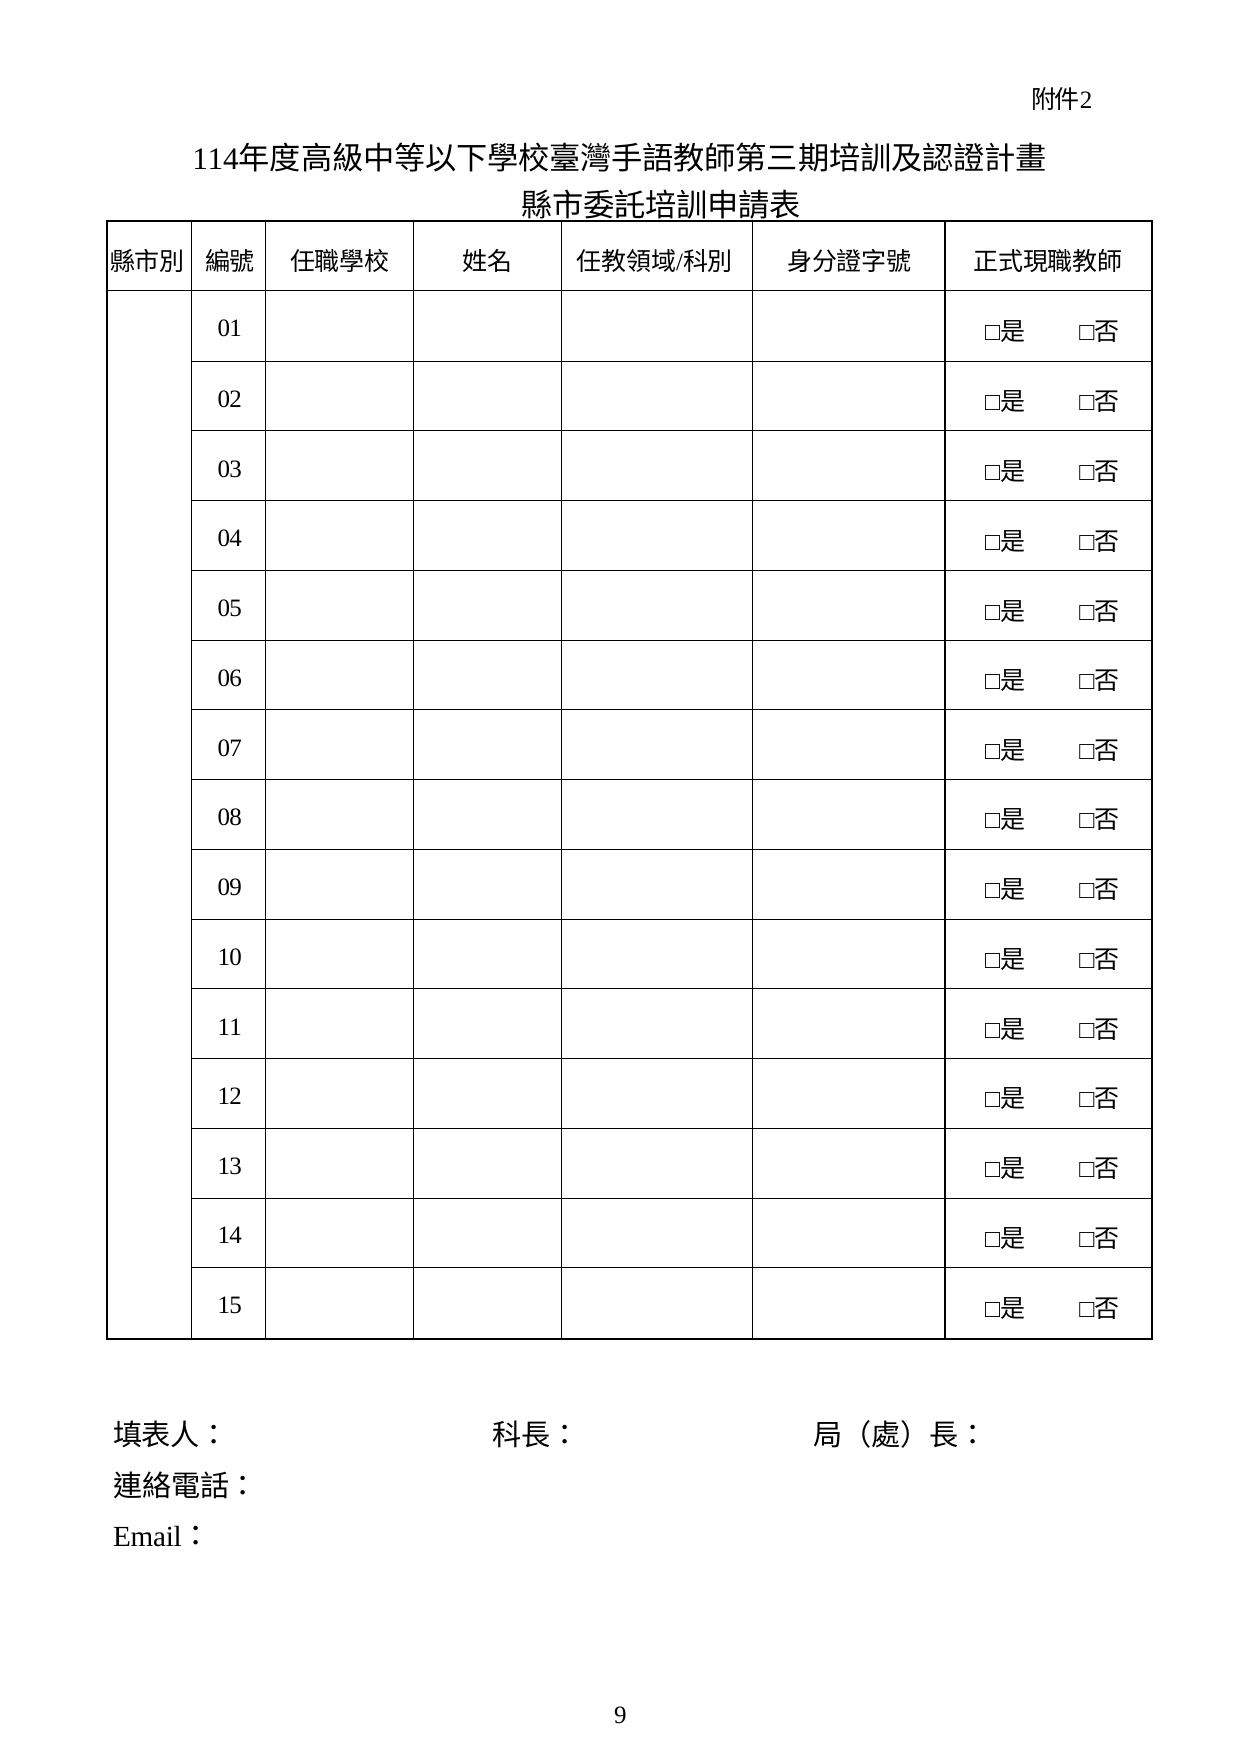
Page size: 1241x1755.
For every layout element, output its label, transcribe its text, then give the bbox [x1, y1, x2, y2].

table_cell [414, 1268, 561, 1338]
table_cell [108, 291, 191, 1338]
table_cell [562, 710, 752, 779]
table_cell [414, 571, 561, 639]
table_cell □是 [946, 920, 1048, 988]
table_cell □否 [1048, 571, 1151, 639]
table_cell □是 [946, 989, 1048, 1058]
table_cell [753, 501, 944, 570]
table_cell [562, 1059, 752, 1128]
table_cell [266, 1199, 413, 1267]
table_cell [753, 431, 944, 500]
table_cell □是 [946, 431, 1048, 500]
table_cell [753, 291, 944, 361]
table_cell [266, 920, 413, 988]
table_cell □否 [1048, 1129, 1151, 1197]
table_cell [753, 989, 944, 1058]
table_cell [266, 501, 413, 570]
table_cell [266, 362, 413, 430]
table_header 任職學校 [266, 222, 413, 290]
table_cell [266, 641, 413, 709]
table_header 姓名 [414, 222, 561, 290]
table_cell [753, 1129, 944, 1197]
table_cell □是 [946, 710, 1048, 779]
table_cell [266, 571, 413, 639]
table_cell [414, 431, 561, 500]
table_cell □否 [1048, 850, 1151, 918]
table_cell [562, 501, 752, 570]
table_cell [266, 1059, 413, 1128]
table_header 編號 [192, 222, 265, 290]
table_cell □是 [946, 571, 1048, 639]
table_cell [753, 571, 944, 639]
table_cell [562, 571, 752, 639]
table_cell □是 [946, 1129, 1048, 1197]
table_cell [414, 501, 561, 570]
table_cell [414, 1199, 561, 1267]
table_cell □是 [946, 1059, 1048, 1128]
table_cell □是 [946, 501, 1048, 570]
table_cell □否 [1048, 780, 1151, 849]
table_cell [753, 1199, 944, 1267]
table_cell [414, 710, 561, 779]
table_cell □否 [1048, 641, 1151, 709]
table_cell □否 [1048, 501, 1151, 570]
table_cell [562, 989, 752, 1058]
table_cell [266, 850, 413, 918]
table_cell [414, 780, 561, 849]
table_cell [414, 362, 561, 430]
table_cell [562, 641, 752, 709]
table_cell □否 [1048, 362, 1151, 430]
table_cell [753, 780, 944, 849]
table_cell □否 [1048, 989, 1151, 1058]
table_cell 14 [192, 1199, 265, 1267]
table_cell [414, 989, 561, 1058]
table_cell [562, 431, 752, 500]
table_cell [753, 920, 944, 988]
table_cell □否 [1048, 920, 1151, 988]
table_cell [753, 1268, 944, 1338]
table_cell [414, 920, 561, 988]
table_cell □否 [1048, 1199, 1151, 1267]
table_cell □否 [1048, 1059, 1151, 1128]
table_cell [266, 1129, 413, 1197]
text Email： [113, 1514, 1166, 1554]
table_header 任教領域/科別 [562, 222, 752, 290]
table_cell [414, 641, 561, 709]
table_cell □是 [946, 362, 1048, 430]
table_cell □否 [1048, 710, 1151, 779]
table_cell □是 [946, 291, 1048, 361]
table_cell [562, 362, 752, 430]
table_cell 05 [192, 571, 265, 639]
table_cell [414, 850, 561, 918]
table_cell [753, 1059, 944, 1128]
table_cell □否 [1048, 291, 1151, 361]
table_cell 04 [192, 501, 265, 570]
table_cell [562, 1199, 752, 1267]
text 填表人： 科長： 局（處）長：連絡電話： [113, 1412, 994, 1505]
table_cell □是 [946, 641, 1048, 709]
table_cell 02 [192, 362, 265, 430]
table_cell 03 [192, 431, 265, 500]
table_cell 15 [192, 1268, 265, 1338]
table_cell 13 [192, 1129, 265, 1197]
table_cell 01 [192, 291, 265, 361]
table_cell [562, 1129, 752, 1197]
table_cell □是 [946, 1268, 1048, 1338]
table_cell □是 [946, 850, 1048, 918]
table_cell [753, 362, 944, 430]
table_cell □否 [1048, 1268, 1151, 1338]
table_cell □是 [946, 1199, 1048, 1267]
text 附件2 [89, 79, 1093, 115]
table_cell [753, 641, 944, 709]
table_header 縣市別 [108, 222, 191, 290]
table_cell [562, 780, 752, 849]
table_cell [266, 431, 413, 500]
table_cell 11 [192, 989, 265, 1058]
table_cell □否 [1048, 431, 1151, 500]
table_cell 08 [192, 780, 265, 849]
table_cell 10 [192, 920, 265, 988]
table_cell [414, 1059, 561, 1128]
subtitle [106, 1340, 1153, 1372]
table_cell 06 [192, 641, 265, 709]
table_cell [266, 291, 413, 361]
table_cell [562, 1268, 752, 1338]
table_cell [266, 1268, 413, 1338]
table_cell [753, 710, 944, 779]
table_cell 09 [192, 850, 265, 918]
table_cell [562, 291, 752, 361]
table_cell [266, 710, 413, 779]
table_cell [266, 989, 413, 1058]
table_cell [414, 291, 561, 361]
table_cell 12 [192, 1059, 265, 1128]
subtitle 114年度高級中等以下學校臺灣手語教師第三期培訓及認證計畫縣市委託培訓申請表 [192, 133, 1152, 220]
table_cell [562, 920, 752, 988]
table_cell 07 [192, 710, 265, 779]
table_header 身分證字號 [753, 222, 944, 290]
table_cell □是 [946, 780, 1048, 849]
table_cell [753, 850, 944, 918]
table_cell [414, 1129, 561, 1197]
table_header 正式現職教師 [946, 222, 1151, 290]
table_cell [266, 780, 413, 849]
table_cell [562, 850, 752, 918]
